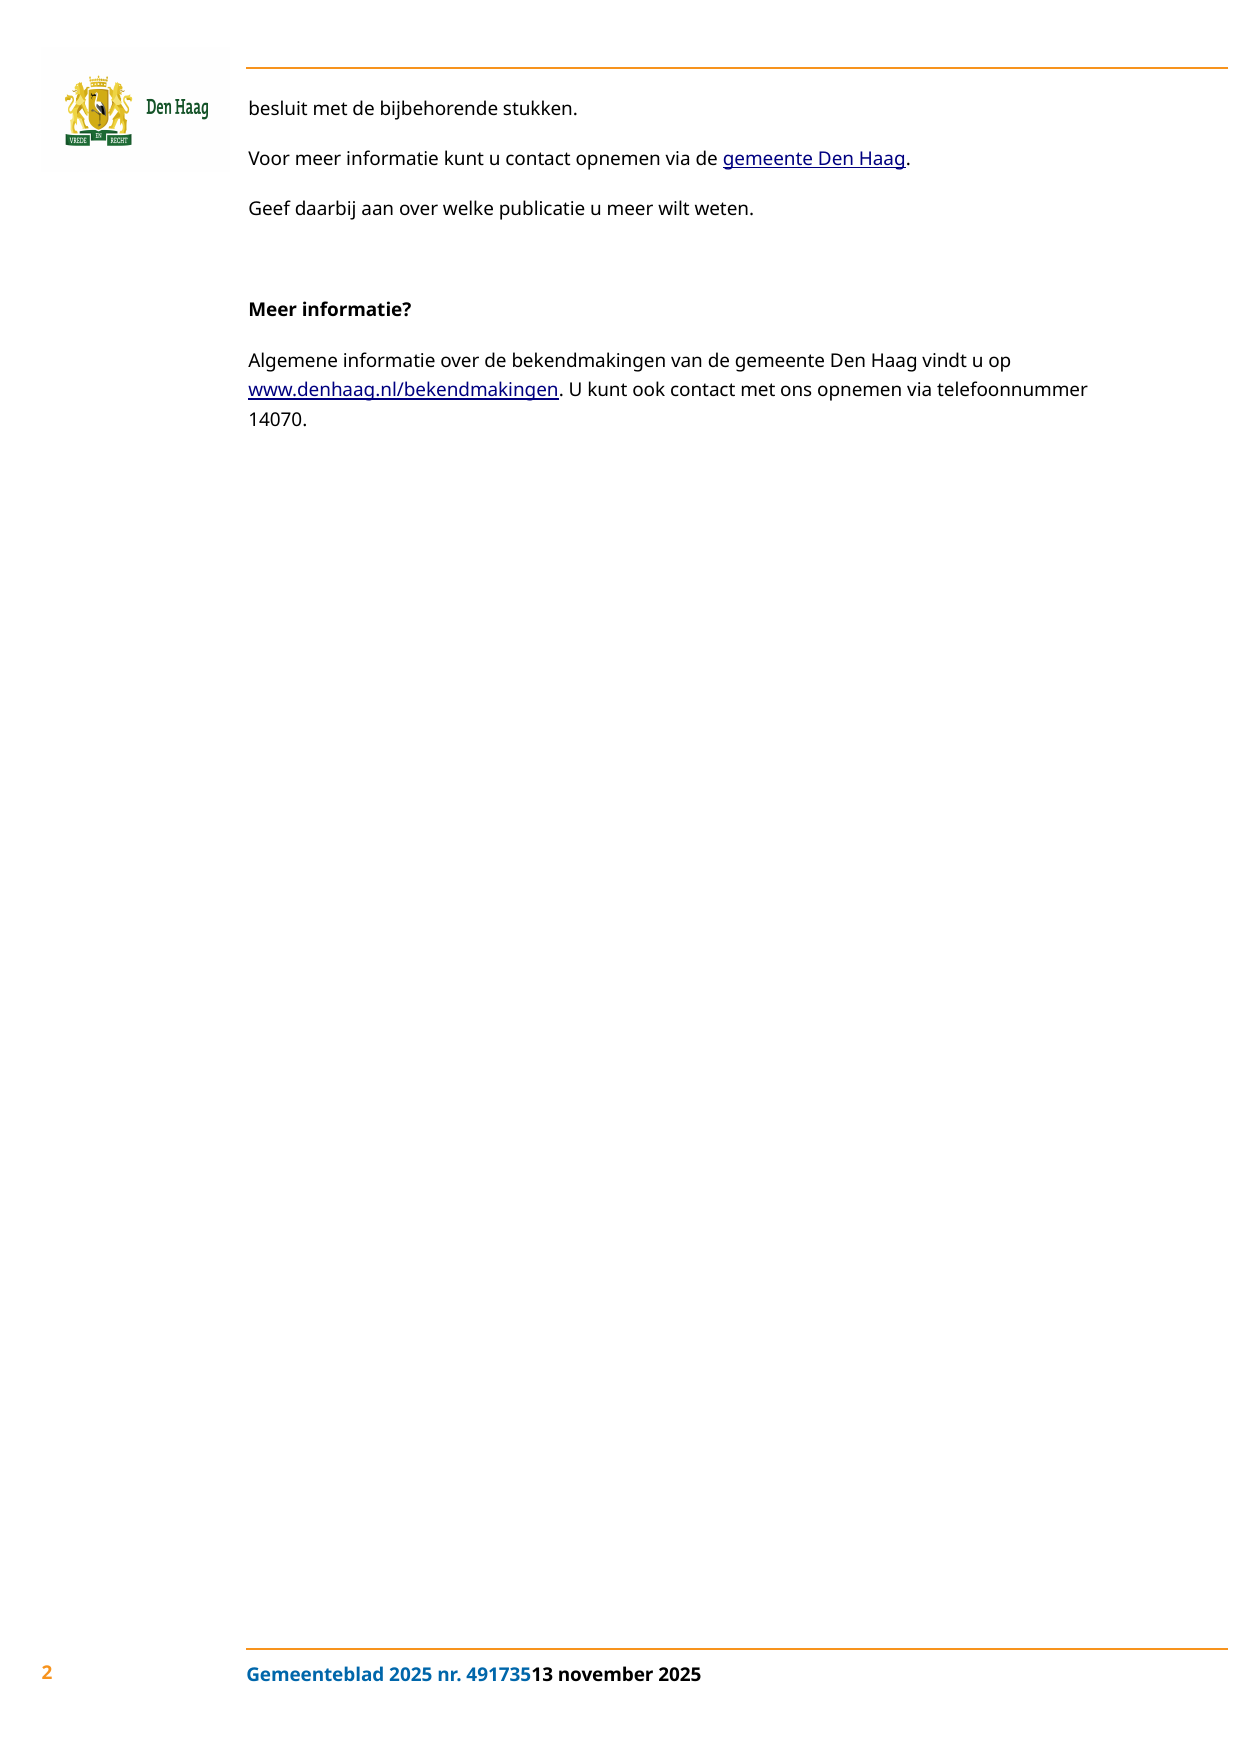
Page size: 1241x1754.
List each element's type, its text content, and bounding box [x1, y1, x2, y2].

text Voor meer informatie kunt u contact opnemen via de gemeente Den Haag. [248, 145, 1152, 171]
text Algemene informatie over de bekendmakingen van de gemeente Den Haag vindt u op www.denhaag.nl/bekendmakingen. U kunt ook contact met ons opnemen via telefoonnummer 14070. [248, 347, 1152, 432]
picture [41, 47, 231, 172]
text besluit met de bijbehorende stukken. [248, 95, 1152, 121]
text Geef daarbij aan over welke publicatie u meer wilt weten. [248, 196, 1152, 221]
text Meer informatie? [248, 296, 1152, 322]
